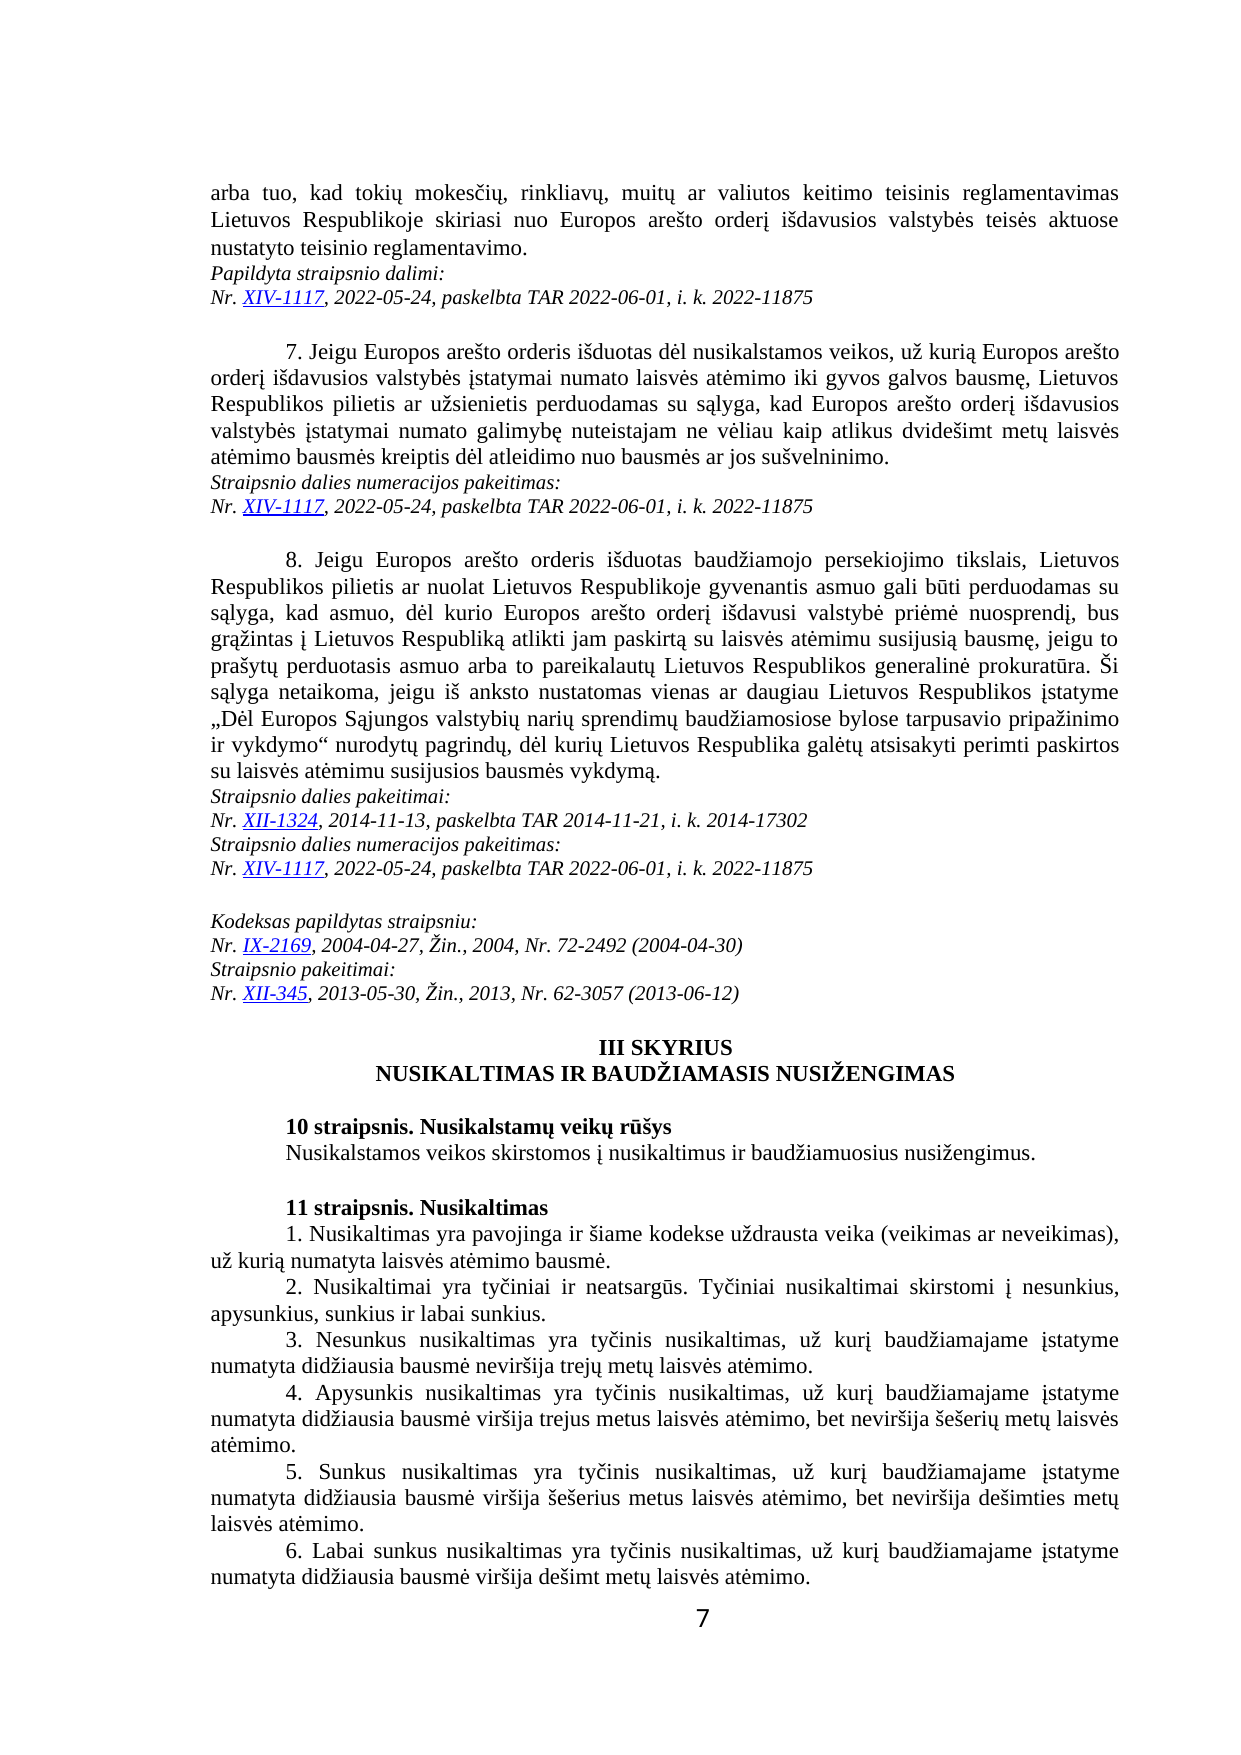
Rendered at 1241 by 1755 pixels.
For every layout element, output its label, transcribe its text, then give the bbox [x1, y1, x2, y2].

text Kodeksas papildytas straipsniu: [210, 909, 1120, 933]
text Nr. XIV-1117, 2022-05-24, paskelbta TAR 2022-06-01, i. k. 2022-11875 [210, 856, 1120, 880]
text NUSIKALTIMAS IR BAUDŽIAMASIS NUSIŽENGIMAS [210, 1060, 1120, 1086]
text 4. Apysunkis nusikaltimas yra tyčinis nusikaltimas, už kurį baudžiamajame įstatyme numatyta didžiausia bausmė viršija trejus metus laisvės atėmimo, bet neviršija šešerių metų laisvės atėmimo. [210, 1379, 1120, 1458]
text 11 straipsnis. Nusikaltimas [210, 1194, 1120, 1221]
text Papildyta straipsnio dalimi: [210, 261, 1120, 285]
text Straipsnio dalies numeracijos pakeitimas: [210, 832, 1120, 856]
text Straipsnio dalies pakeitimai: [210, 784, 1120, 808]
text Nr. XII-1324, 2014-11-13, paskelbta TAR 2014-11-21, i. k. 2014-17302 [210, 808, 1120, 832]
text 5. Sunkus nusikaltimas yra tyčinis nusikaltimas, už kurį baudžiamajame įstatyme numatyta didžiausia bausmė viršija šešerius metus laisvės atėmimo, bet neviršija dešimties metų laisvės atėmimo. [210, 1458, 1120, 1537]
text Nr. XIV-1117, 2022-05-24, paskelbta TAR 2022-06-01, i. k. 2022-11875 [210, 494, 1120, 518]
text 8. Jeigu Europos arešto orderis išduotas baudžiamojo persekiojimo tikslais, Lietuvos Respublikos pilietis ar nuolat Lietuvos Respublikoje gyvenantis asmuo gali būti perduodamas su sąlyga, kad asmuo, dėl kurio Europos arešto orderį išdavusi valstybė priėmė nuosprendį, bus grąžintas į Lietuvos Respubliką atlikti jam paskirtą su laisvės atėmimu susijusią bausmę, jeigu to prašytų perduotasis asmuo arba to pareikalautų Lietuvos Respublikos generalinė prokuratūra. Ši sąlyga netaikoma, jeigu iš anksto nustatomas vienas ar daugiau Lietuvos Respublikos įstatyme „Dėl Europos Sąjungos valstybių narių sprendimų baudžiamosiose bylose tarpusavio pripažinimo ir vykdymo“ nurodytų pagrindų, dėl kurių Lietuvos Respublika galėtų atsisakyti perimti paskirtos su laisvės atėmimu susijusios bausmės vykdymą. [210, 546, 1120, 784]
text 10 straipsnis. Nusikalstamų veikų rūšys [210, 1113, 1120, 1139]
subtitle III SKYRIUS [210, 1034, 1120, 1060]
text Nr. XIV-1117, 2022-05-24, paskelbta TAR 2022-06-01, i. k. 2022-11875 [210, 285, 1120, 309]
text Nusikalstamos veikos skirstomos į nusikaltimus ir baudžiamuosius nusižengimus. [210, 1139, 1120, 1165]
text arba tuo, kad tokių mokesčių, rinkliavų, muitų ar valiutos keitimo teisinis reglamentavimas Lietuvos Respublikoje skiriasi nuo Europos arešto orderį išdavusios valstybės teisės aktuose nustatyto teisinio reglamentavimo. [210, 179, 1120, 261]
text Nr. XII-345, 2013-05-30, Žin., 2013, Nr. 62-3057 (2013-06-12) [210, 981, 1120, 1005]
text 7. Jeigu Europos arešto orderis išduotas dėl nusikalstamos veikos, už kurią Europos arešto orderį išdavusios valstybės įstatymai numato laisvės atėmimo iki gyvos galvos bausmę, Lietuvos Respublikos pilietis ar užsienietis perduodamas su sąlyga, kad Europos arešto orderį išdavusios valstybės įstatymai numato galimybę nuteistajam ne vėliau kaip atlikus dvidešimt metų laisvės atėmimo bausmės kreiptis dėl atleidimo nuo bausmės ar jos sušvelninimo. [210, 338, 1120, 469]
text Straipsnio pakeitimai: [210, 957, 1120, 981]
text 6. Labai sunkus nusikaltimas yra tyčinis nusikaltimas, už kurį baudžiamajame įstatyme numatyta didžiausia bausmė viršija dešimt metų laisvės atėmimo. [210, 1537, 1120, 1589]
text 1. Nusikaltimas yra pavojinga ir šiame kodekse uždrausta veika (veikimas ar neveikimas), už kurią numatyta laisvės atėmimo bausmė. [210, 1221, 1120, 1273]
text 3. Nesunkus nusikaltimas yra tyčinis nusikaltimas, už kurį baudžiamajame įstatyme numatyta didžiausia bausmė neviršija trejų metų laisvės atėmimo. [210, 1326, 1120, 1379]
text Nr. IX-2169, 2004-04-27, Žin., 2004, Nr. 72-2492 (2004-04-30) [210, 933, 1120, 957]
text Straipsnio dalies numeracijos pakeitimas: [210, 469, 1120, 494]
text 2. Nusikaltimai yra tyčiniai ir neatsargūs. Tyčiniai nusikaltimai skirstomi į nesunkius, apysunkius, sunkius ir labai sunkius. [210, 1273, 1120, 1326]
